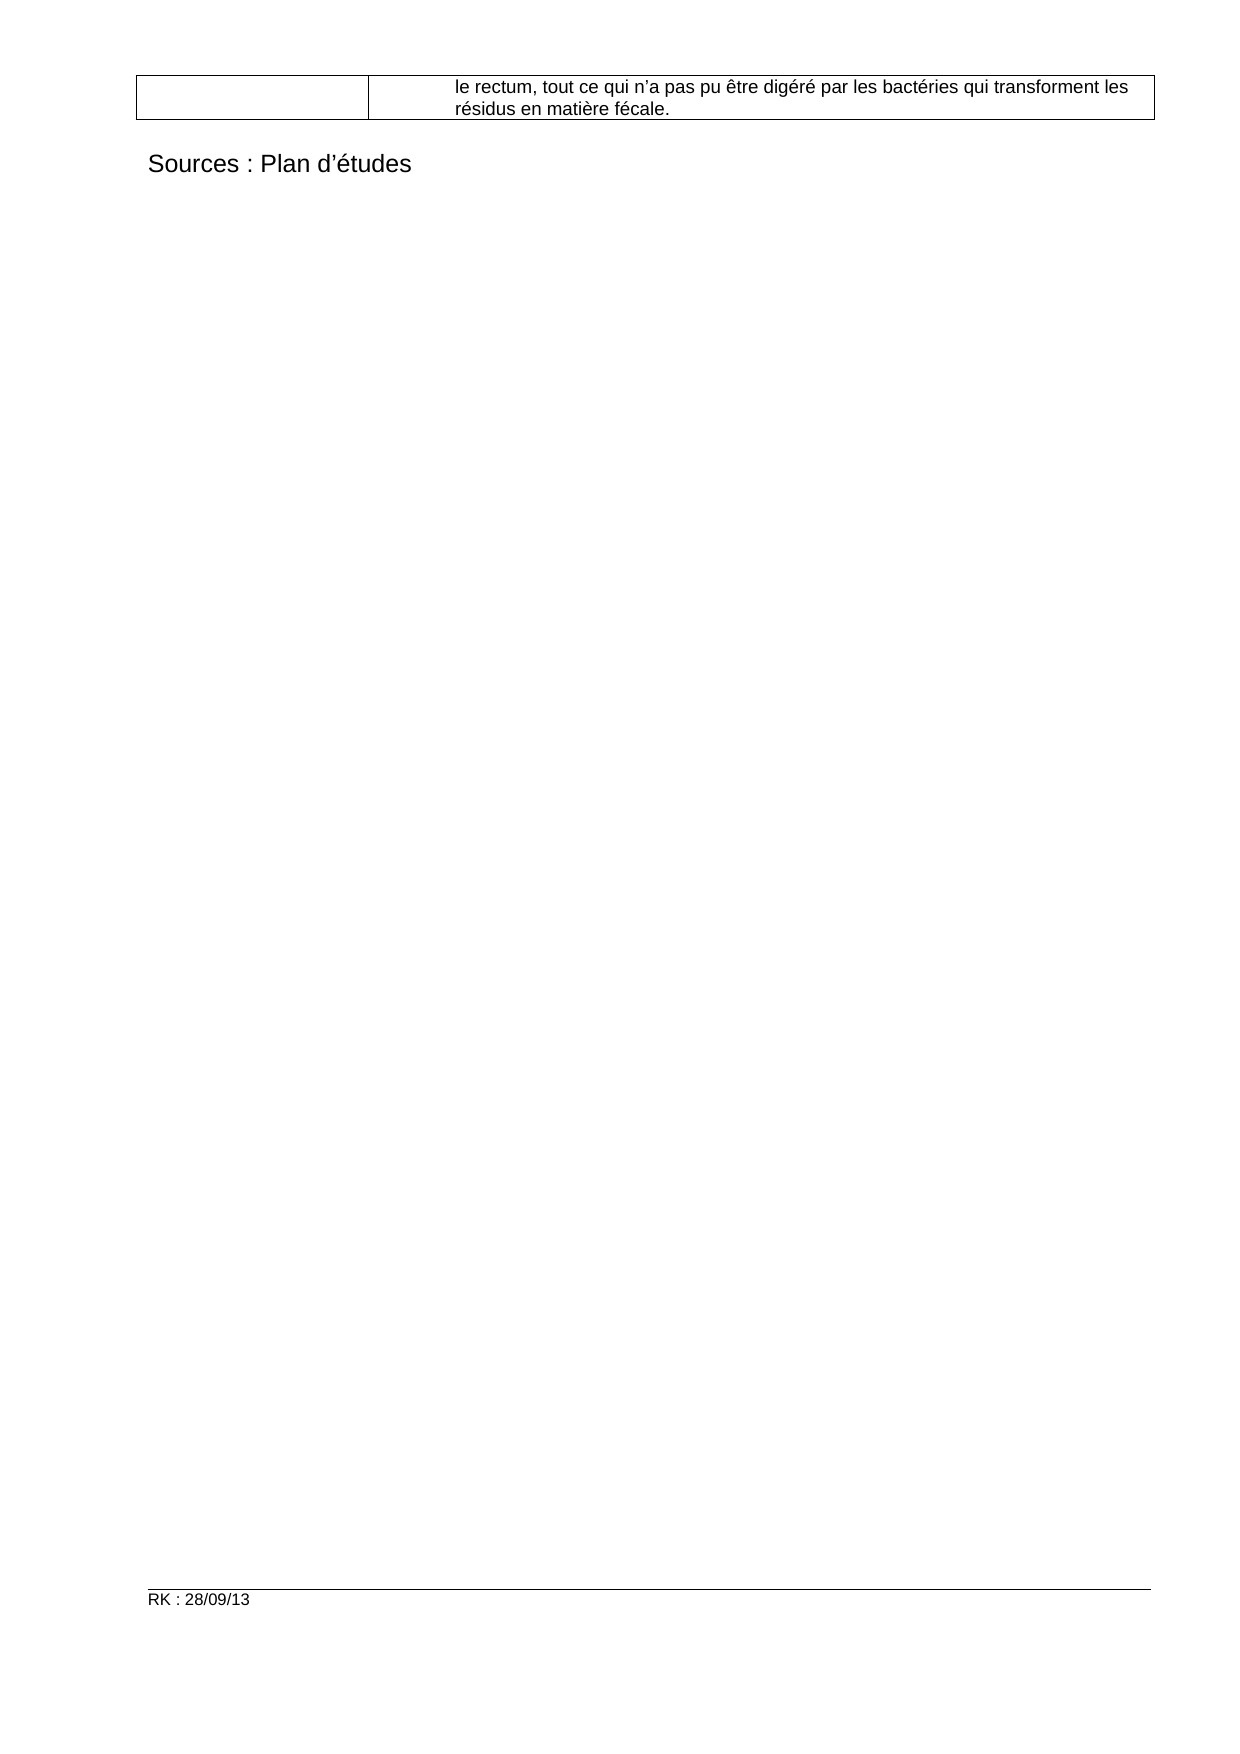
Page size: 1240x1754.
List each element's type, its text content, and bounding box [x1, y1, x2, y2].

text Sources : Plan d’études [148, 149, 1151, 178]
table_cell [137, 76, 368, 119]
table_cell le rectum, tout ce qui n’a pas pu être digéré par les bactéries qui transforment les résidus en matière fécale. [369, 76, 1154, 119]
